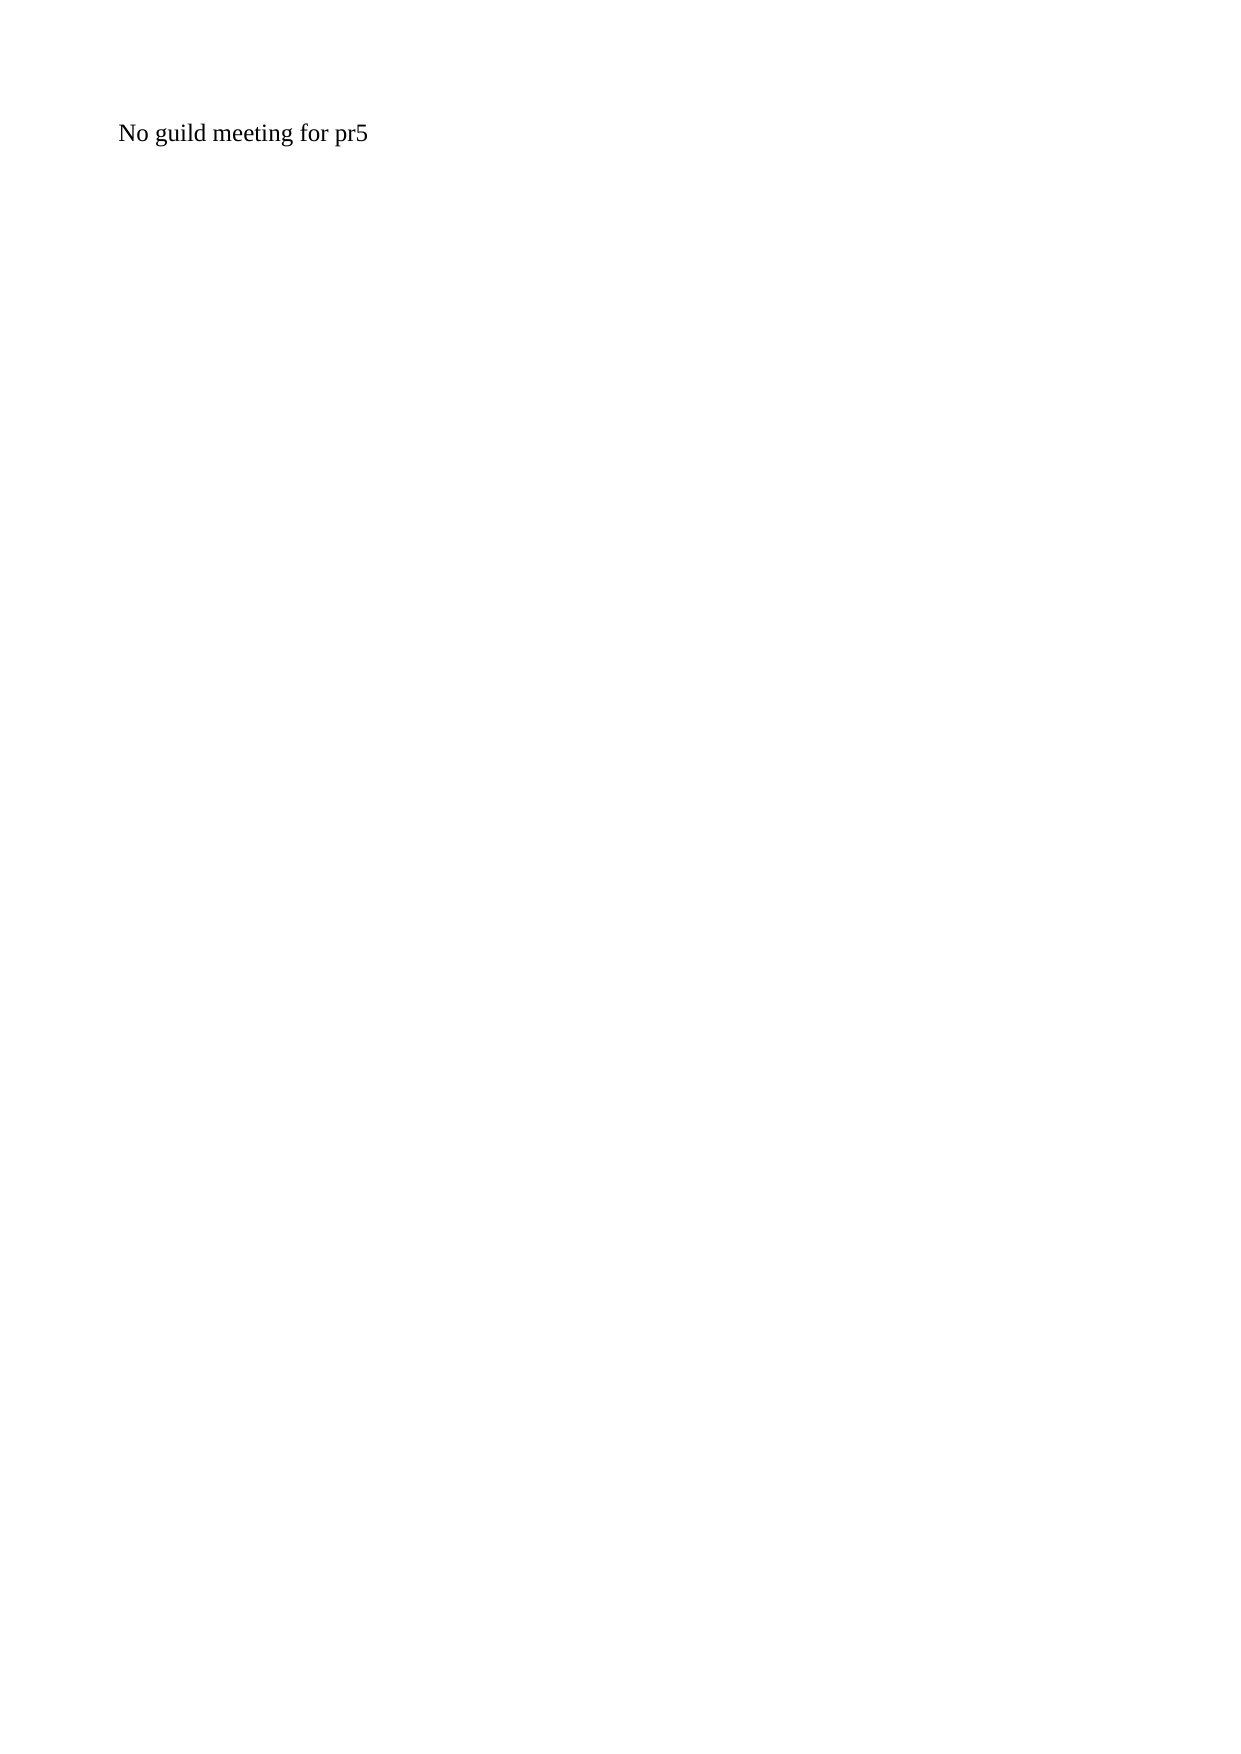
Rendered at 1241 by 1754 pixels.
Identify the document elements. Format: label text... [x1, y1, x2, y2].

text No guild meeting for pr5 [118, 118, 1122, 147]
